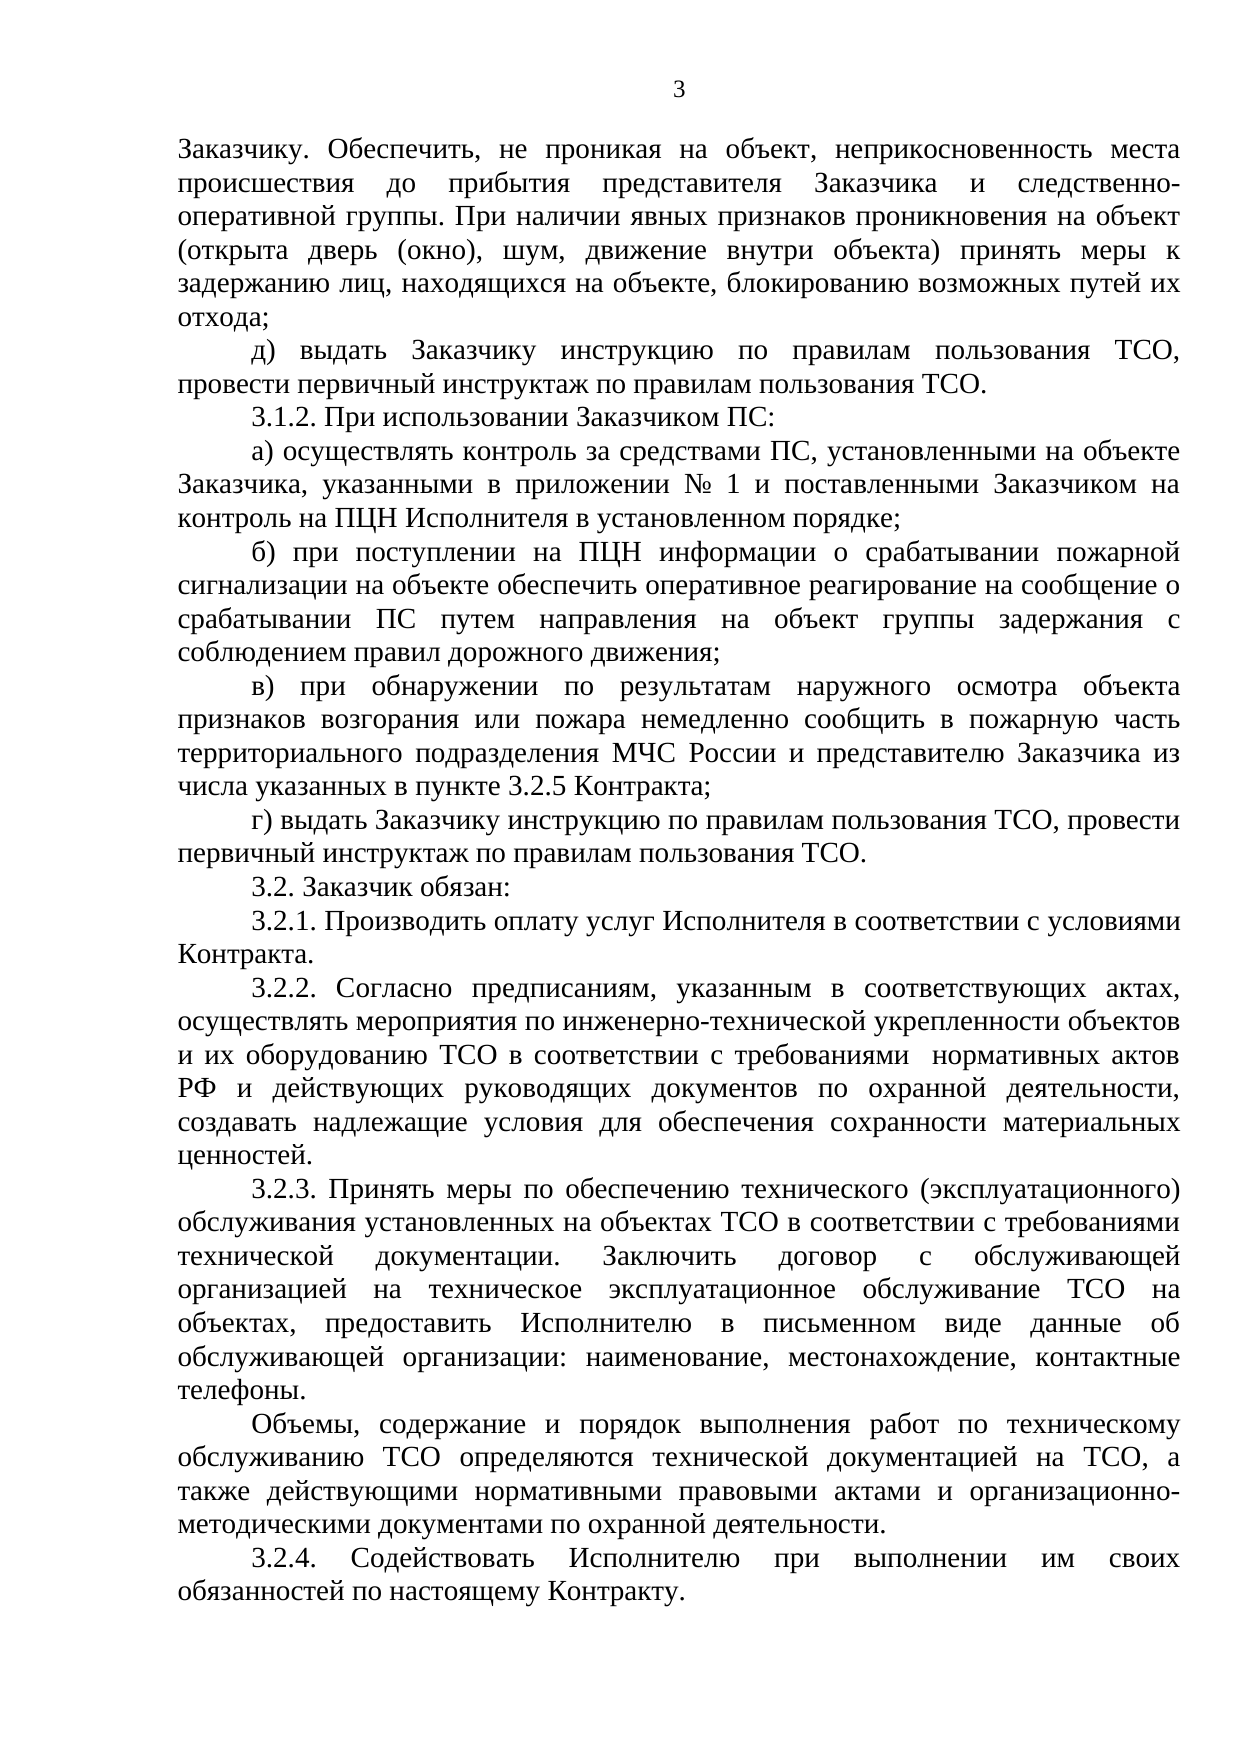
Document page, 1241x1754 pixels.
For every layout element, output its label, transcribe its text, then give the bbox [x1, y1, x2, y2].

text д) выдать Заказчику инструкцию по правилам пользования ТСО, провести первичный инструктаж по правилам пользования ТСО. [177, 332, 1181, 399]
text 3.2.2. Согласно предписаниям, указанным в соответствующих актах, осуществлять мероприятия по инженерно-технической укрепленности объектов и их оборудованию ТСО в соответствии с требованиями нормативных актов РФ и действующих руководящих документов по охранной деятельности, создавать надлежащие условия для обеспечения сохранности материальных ценностей. [177, 970, 1181, 1171]
text Объемы, содержание и порядок выполнения работ по техническому обслуживанию ТСО определяются технической документацией на ТСО, а также действующими нормативными правовыми актами и организационно-методическими документами по охранной деятельности. [177, 1406, 1181, 1540]
text г) выдать Заказчику инструкцию по правилам пользования ТСО, провести первичный инструктаж по правилам пользования ТСО. [177, 802, 1181, 869]
text 3.2.3. Принять меры по обеспечению технического (эксплуатационного) обслуживания установленных на объектах ТСО в соответствии с требованиями технической документации. Заключить договор с обслуживающей организацией на техническое эксплуатационное обслуживание ТСО на объектах, предоставить Исполнителю в письменном виде данные об обслуживающей организации: наименование, местонахождение, контактные телефоны. [177, 1171, 1181, 1406]
text 3.1.2. При использовании Заказчиком ПС: [177, 399, 1181, 433]
text а) осуществлять контроль за средствами ПС, установленными на объекте Заказчика, указанными в приложении № 1 и поставленными Заказчиком на контроль на ПЦН Исполнителя в установленном порядке; [177, 433, 1181, 534]
text 3.2. Заказчик обязан: [177, 869, 1181, 903]
text в) при обнаружении по результатам наружного осмотра объекта признаков возгорания или пожара немедленно сообщить в пожарную часть территориального подразделения МЧС России и представителю Заказчика из числа указанных в пункте 3.2.5 Контракта; [177, 668, 1181, 802]
text б) при поступлении на ПЦН информации о срабатывании пожарной сигнализации на объекте обеспечить оперативное реагирование на сообщение о срабатывании ПС путем направления на объект группы задержания с соблюдением правил дорожного движения; [177, 534, 1181, 668]
text Заказчику. Обеспечить, не проникая на объект, неприкосновенность места происшествия до прибытия представителя Заказчика и следственно-оперативной группы. При наличии явных признаков проникновения на объект (открыта дверь (окно), шум, движение внутри объекта) принять меры к задержанию лиц, находящихся на объекте, блокированию возможных путей их отхода; [177, 131, 1181, 332]
text 3.2.1. Производить оплату услуг Исполнителя в соответствии с условиями Контракта. [177, 903, 1181, 970]
text 3.2.4. Содействовать Исполнителю при выполнении им своих обязанностей по настоящему Контракту. [177, 1540, 1181, 1607]
